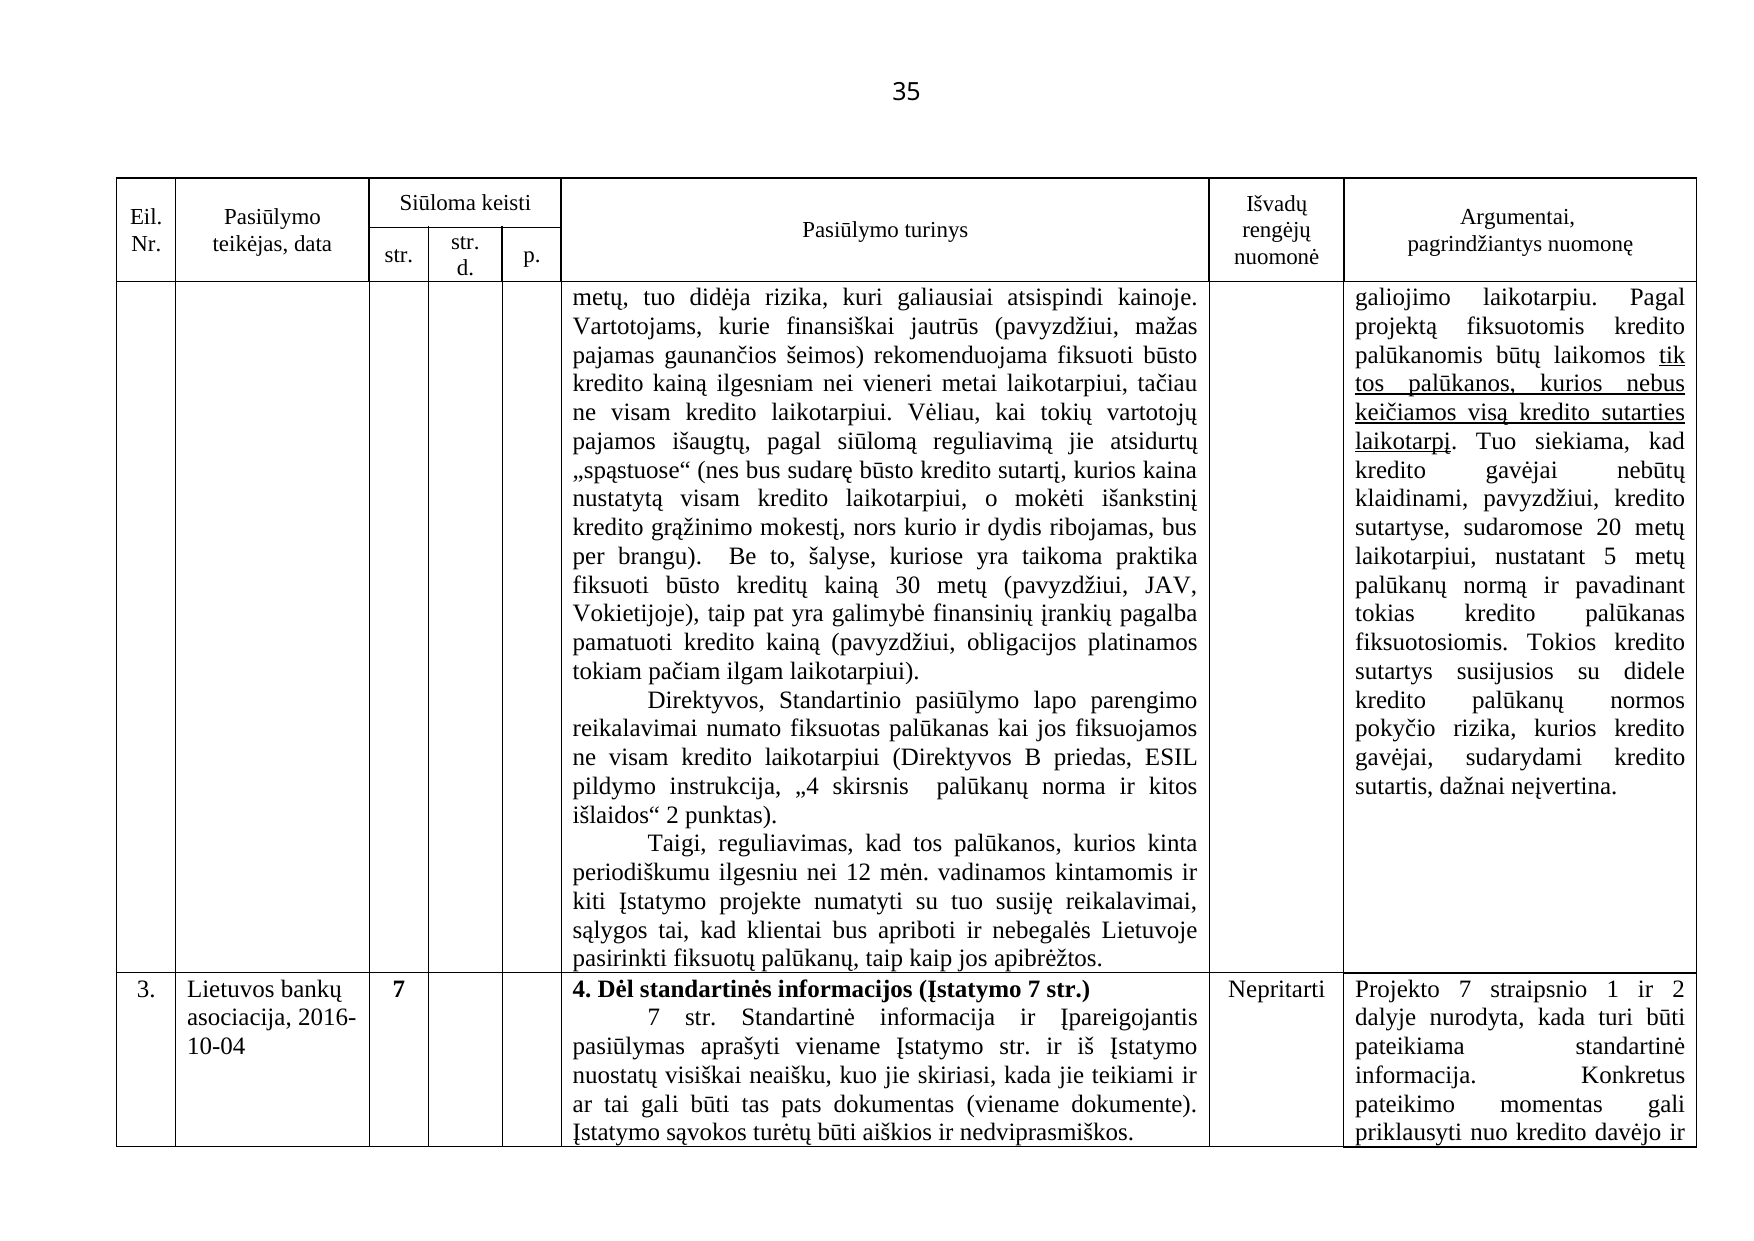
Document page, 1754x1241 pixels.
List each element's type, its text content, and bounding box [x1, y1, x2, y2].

table_cell [370, 282, 428, 972]
table_cell 3. [117, 973, 175, 1146]
table_cell [503, 973, 561, 1146]
table_cell p. [503, 228, 560, 281]
table_cell [1210, 282, 1343, 972]
table_cell galiojimo laikotarpiu. Pagal projektą fiksuotomis kredito palūkanomis būtų laikomos tik tos palūkanos, kurios nebus keičiamos visą kredito sutarties laikotarpį. Tuo siekiama, kad kredito gavėjai nebūtų klaidinami, pavyzdžiui, kredito sutartyse, sudaromose 20 metų laikotarpiui, nustatant 5 metų palūkanų normą ir pavadinant tokias kredito palūkanas fiksuotosiomis. Tokios kredito sutartys susijusios su didele kredito palūkanų normos pokyčio rizika, kurios kredito gavėjai, sudarydami kredito sutartis, dažnai neįvertina. [1344, 282, 1696, 972]
table_header Argumentai, pagrindžiantys nuomonę [1345, 179, 1696, 281]
table_cell [503, 282, 561, 972]
table_header Eil. Nr. [117, 179, 175, 281]
table_cell metų, tuo didėja rizika, kuri galiausiai atsispindi kainoje. Vartotojams, kurie finansiškai jautrūs (pavyzdžiui, mažas pajamas gaunančios šeimos) rekomenduojama fiksuoti būsto kredito kainą ilgesniam nei vieneri metai laikotarpiui, tačiau ne visam kredito laikotarpiui. Vėliau, kai tokių vartotojų pajamos išaugtų, pagal siūlomą reguliavimą jie atsidurtų „spąstuose“ (nes bus sudarę būsto kredito sutartį, kurios kaina nustatytą visam kredito laikotarpiui, o mokėti išankstinį kredito grąžinimo mokestį, nors kurio ir dydis ribojamas, bus per brangu). Be to, šalyse, kuriose yra taikoma praktika fiksuoti būsto kreditų kainą 30 metų (pavyzdžiui, JAV, Vokietijoje), taip pat yra galimybė finansinių įrankių pagalba pamatuoti kredito kainą (pavyzdžiui, obligacijos platinamos tokiam pačiam ilgam laikotarpiui). Direktyvos, Standartinio pasiūlymo lapo parengimo reikalavimai numato fiksuotas palūkanas kai jos fiksuojamos ne visam kredito laikotarpiui (Direktyvos B priedas, ESIL pildymo instrukcija, „4 skirsnis palūkanų norma ir kitos išlaidos“ 2 punktas). Taigi, reguliavimas, kad tos palūkanos, kurios kinta periodiškumu ilgesniu nei 12 mėn. vadinamos kintamomis ir kiti Įstatymo projekte numatyti su tuo susiję reikalavimai, sąlygos tai, kad klientai bus apriboti ir nebegalės Lietuvoje pasirinkti fiksuotų palūkanų, taip kaip jos apibrėžtos. [562, 282, 1209, 972]
table_cell 4. Dėl standartinės informacijos (Įstatymo 7 str.) 7 str. Standartinė informacija ir Įpareigojantis pasiūlymas aprašyti viename Įstatymo str. ir iš Įstatymo nuostatų visiškai neaišku, kuo jie skiriasi, kada jie teikiami ir ar tai gali būti tas pats dokumentas (viename dokumente). Įstatymo sąvokos turėtų būti aiškios ir nedviprasmiškos. [562, 973, 1209, 1146]
table_header Pasiūlymo turinys [562, 179, 1208, 281]
table_cell Lietuvos bankų asociacija, 2016-10-04 [176, 973, 369, 1146]
table_cell [429, 973, 502, 1146]
table_cell 7 [370, 973, 428, 1146]
table_cell str. d. [429, 228, 501, 281]
table_header Pasiūlymo teikėjas, data [176, 179, 368, 281]
table_header Išvadų rengėjų nuomonė [1210, 179, 1343, 281]
table_cell Projekto 7 straipsnio 1 ir 2 dalyje nurodyta, kada turi būti pateikiama standartinė informacija. Konkretus pateikimo momentas gali priklausyti nuo kredito davėjo ir [1344, 974, 1696, 1146]
table_cell [429, 282, 502, 972]
table_cell [117, 282, 175, 972]
table_cell str. [370, 228, 428, 281]
table_cell [176, 282, 369, 972]
table_header Siūloma keisti [370, 179, 560, 226]
table_cell Nepritarti [1210, 973, 1343, 1146]
